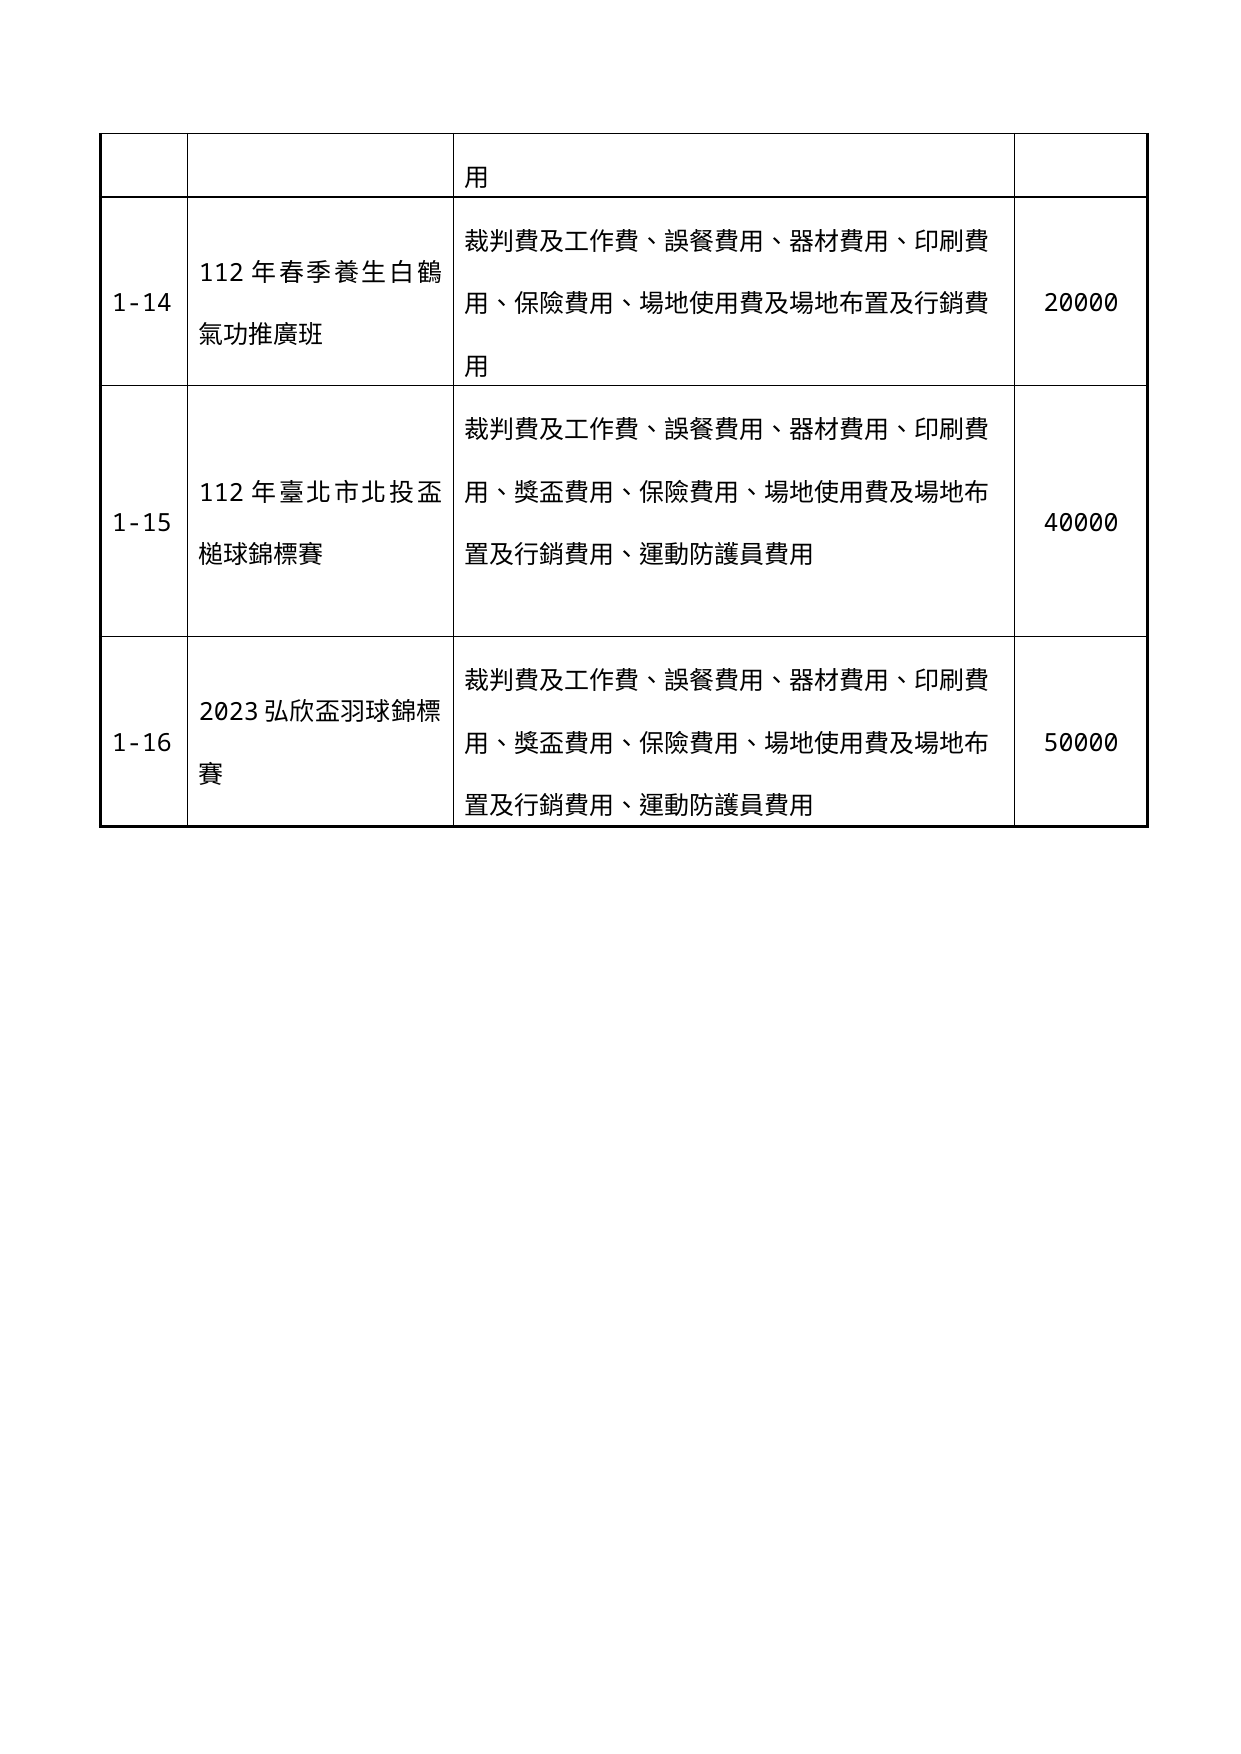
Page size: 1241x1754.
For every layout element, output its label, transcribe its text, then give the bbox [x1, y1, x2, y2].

table_cell [102, 134, 187, 196]
table_cell 20000 [1015, 198, 1146, 385]
table_cell 1-14 [102, 198, 187, 385]
table_cell 1-15 [102, 386, 187, 636]
table_cell 112年臺北市北投盃槌球錦標賽 [188, 386, 453, 636]
table_cell [188, 134, 453, 196]
table_cell [1015, 134, 1146, 196]
table_cell 裁判費及工作費、誤餐費用、器材費用、印刷費 用、獎盃費用、保險費用、場地使用費及場地布 置及行銷費用、運動防護員費用 [454, 386, 1014, 636]
table_cell 50000 [1015, 637, 1146, 824]
table_cell 用 [454, 134, 1014, 196]
table_cell 1-16 [102, 637, 187, 824]
table_cell 裁判費及工作費、誤餐費用、器材費用、印刷費 用、獎盃費用、保險費用、場地使用費及場地布 置及行銷費用、運動防護員費用 [454, 637, 1014, 824]
table_cell 裁判費及工作費、誤餐費用、器材費用、印刷費 用、保險費用、場地使用費及場地布置及行銷費 用 [454, 198, 1014, 385]
table_cell 112年春季養生白鶴氣功推廣班 [188, 198, 453, 385]
table_cell 40000 [1015, 386, 1146, 636]
table_cell 2023弘欣盃羽球錦標賽 [188, 637, 453, 824]
